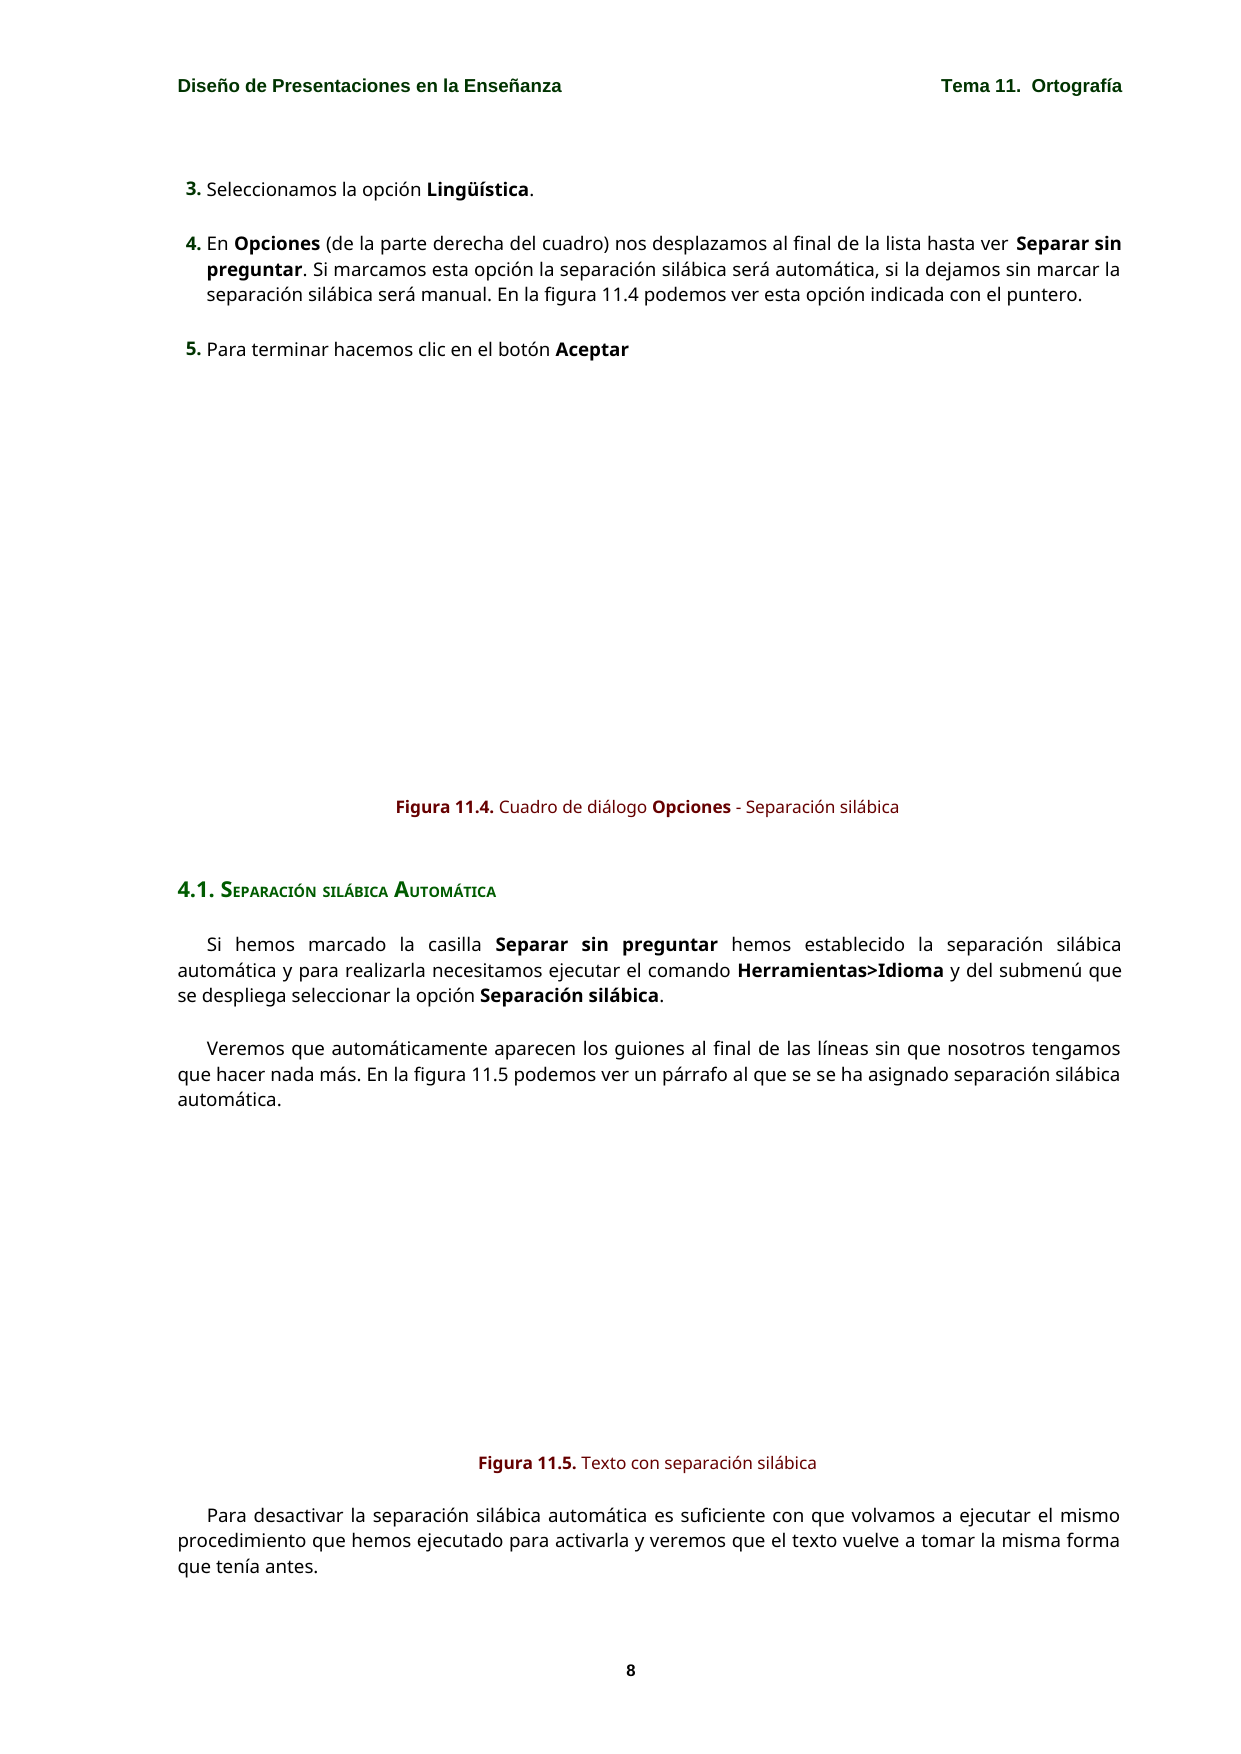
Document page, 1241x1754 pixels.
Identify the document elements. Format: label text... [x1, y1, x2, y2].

table_cell [206, 307, 1122, 335]
table_cell En Opciones (de la parte derecha del cuadro) nos desplazamos al final de la lista hasta ver Separar sin preguntar. Si marcamos esta opción la separación silábica será automática, si la dejamos sin marcar la separación silábica será manual. En la figura 11.4 podemos ver esta opción indicada con el puntero. [206, 231, 1122, 307]
table_cell [177, 904, 1122, 931]
table_cell [202, 203, 206, 231]
table_cell [202, 307, 206, 335]
table_cell [202, 231, 206, 307]
table_cell [177, 1008, 1122, 1036]
table_cell [202, 148, 206, 175]
table_cell [177, 1112, 1122, 1140]
table_cell [177, 148, 202, 175]
table_header 4.1. Separación silábica Automática [177, 874, 1122, 904]
table_cell Figura 11.4. Cuadro de diálogo Opciones - Separación silábica [177, 795, 1122, 818]
table_cell [206, 203, 1122, 231]
table_cell [177, 390, 1122, 795]
table_cell [206, 148, 1122, 175]
table_cell 4. [177, 231, 202, 307]
table_cell [177, 1140, 1122, 1451]
table_cell [202, 175, 206, 203]
table_cell [177, 307, 202, 335]
table_cell Si hemos marcado la casilla Separar sin preguntar hemos establecido la separación silábica automática y para realizarla necesitamos ejecutar el comando Herramientas>Idioma y del submenú que se despliega seleccionar la opción Separación silábica. [177, 931, 1122, 1008]
table_cell [177, 363, 1122, 390]
table_cell Para desactivar la separación silábica automática es suficiente con que volvamos a ejecutar el mismo procedimiento que hemos ejecutado para activarla y veremos que el texto vuelve a tomar la misma forma que tenía antes. [177, 1502, 1122, 1579]
table_cell 3. [177, 175, 202, 203]
table_cell [177, 203, 202, 231]
table_cell [202, 335, 206, 363]
table_cell Veremos que automáticamente aparecen los guiones al final de las líneas sin que nosotros tengamos que hacer nada más. En la figura 11.5 podemos ver un párrafo al que se se ha asignado separación silábica automática. [177, 1036, 1122, 1112]
table_cell 5. [177, 335, 202, 363]
table_cell [177, 1474, 1122, 1502]
table_cell Para terminar hacemos clic en el botón Aceptar [206, 335, 1122, 363]
table_cell Seleccionamos la opción Lingüística. [206, 175, 1122, 203]
table_cell Figura 11.5. Texto con separación silábica [177, 1451, 1122, 1474]
